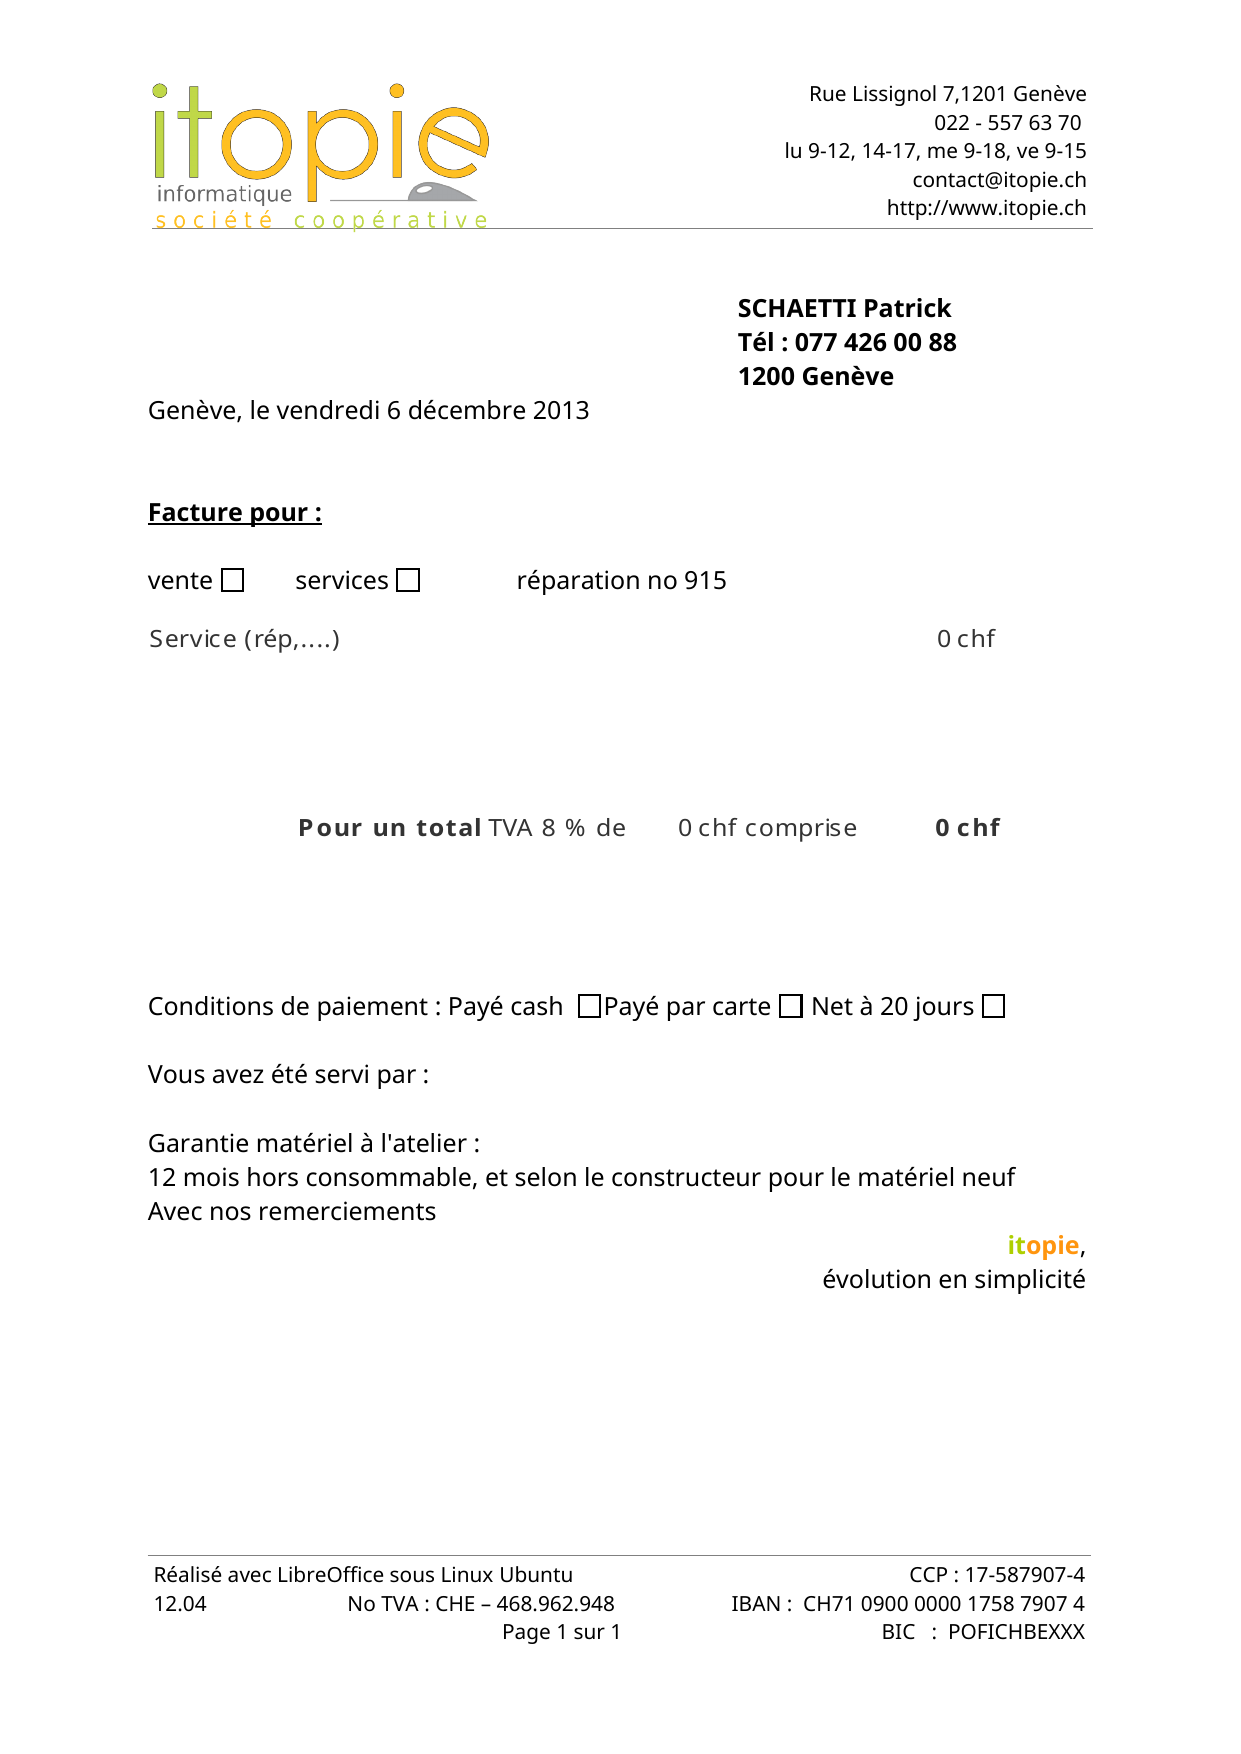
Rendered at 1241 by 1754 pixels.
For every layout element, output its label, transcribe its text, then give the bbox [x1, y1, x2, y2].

text évolution en simplicité [148, 1262, 1093, 1296]
text 12 mois hors consommable, et selon le constructeur pour le matériel neuf [148, 1159, 1093, 1193]
text itopie, [148, 1227, 1093, 1262]
text Conditions de paiement : Payé cash Payé par carte Net à 20 jours [148, 989, 1093, 1023]
text SCHAETTI Patrick [148, 290, 1093, 324]
text Genève, le vendredi 6 décembre 2013 [148, 392, 1093, 427]
text Vous avez été servi par : [148, 1057, 1093, 1091]
text 1200 Genève [148, 358, 1093, 392]
text Avec nos remerciements [148, 1193, 1093, 1227]
picture [138, 72, 500, 244]
text vente services réparation no 915 [148, 563, 1093, 597]
text Facture pour : [148, 495, 1093, 529]
text Tél : 077 426 00 88 [148, 324, 1093, 358]
text Garantie matériel à l'atelier : [148, 1125, 1093, 1159]
